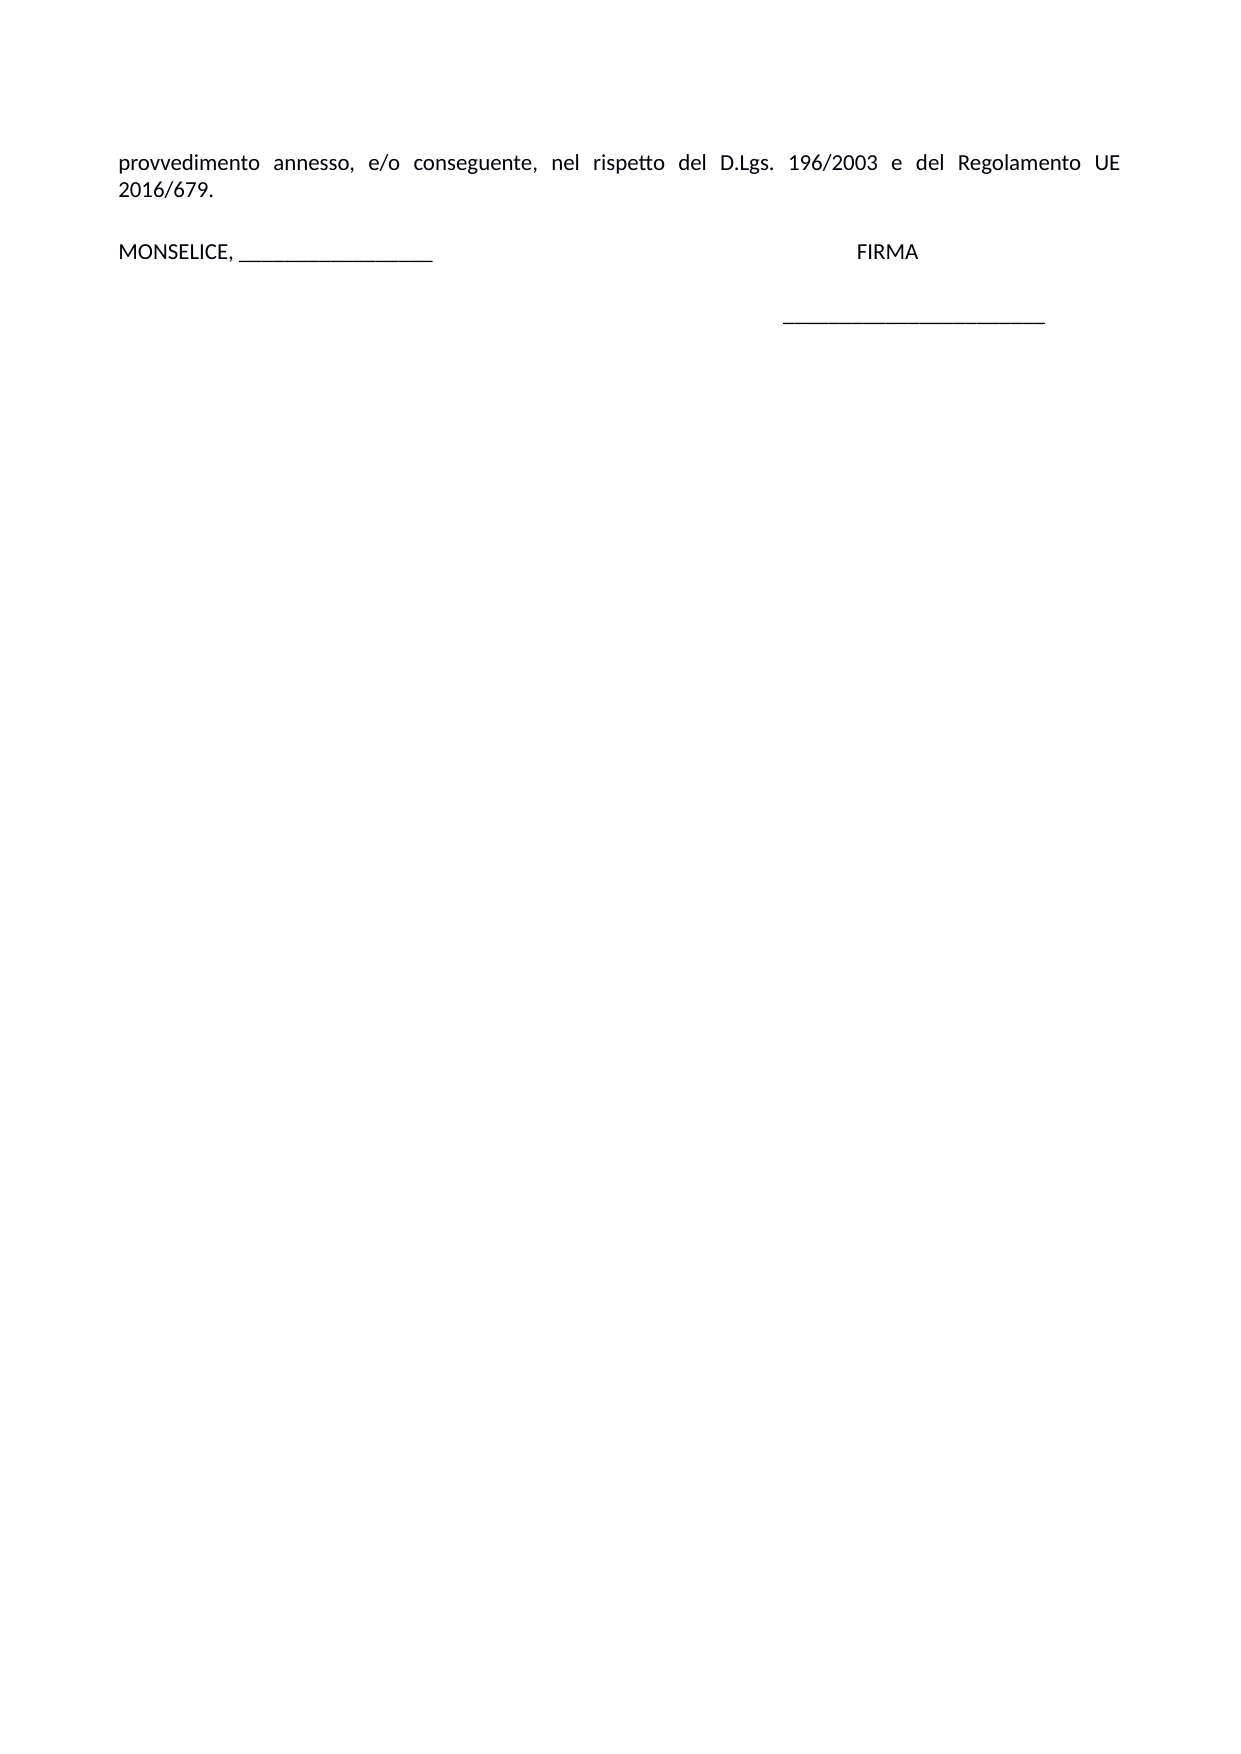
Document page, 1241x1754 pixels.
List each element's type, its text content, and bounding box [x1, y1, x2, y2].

text _______________________ [634, 299, 1122, 327]
text MONSELICE, _________________ FIRMA [118, 237, 1122, 266]
text provvedimento annesso, e/o conseguente, nel rispetto del D.Lgs. 196/2003 e del Regolamento UE 2016/679. [118, 148, 1122, 204]
